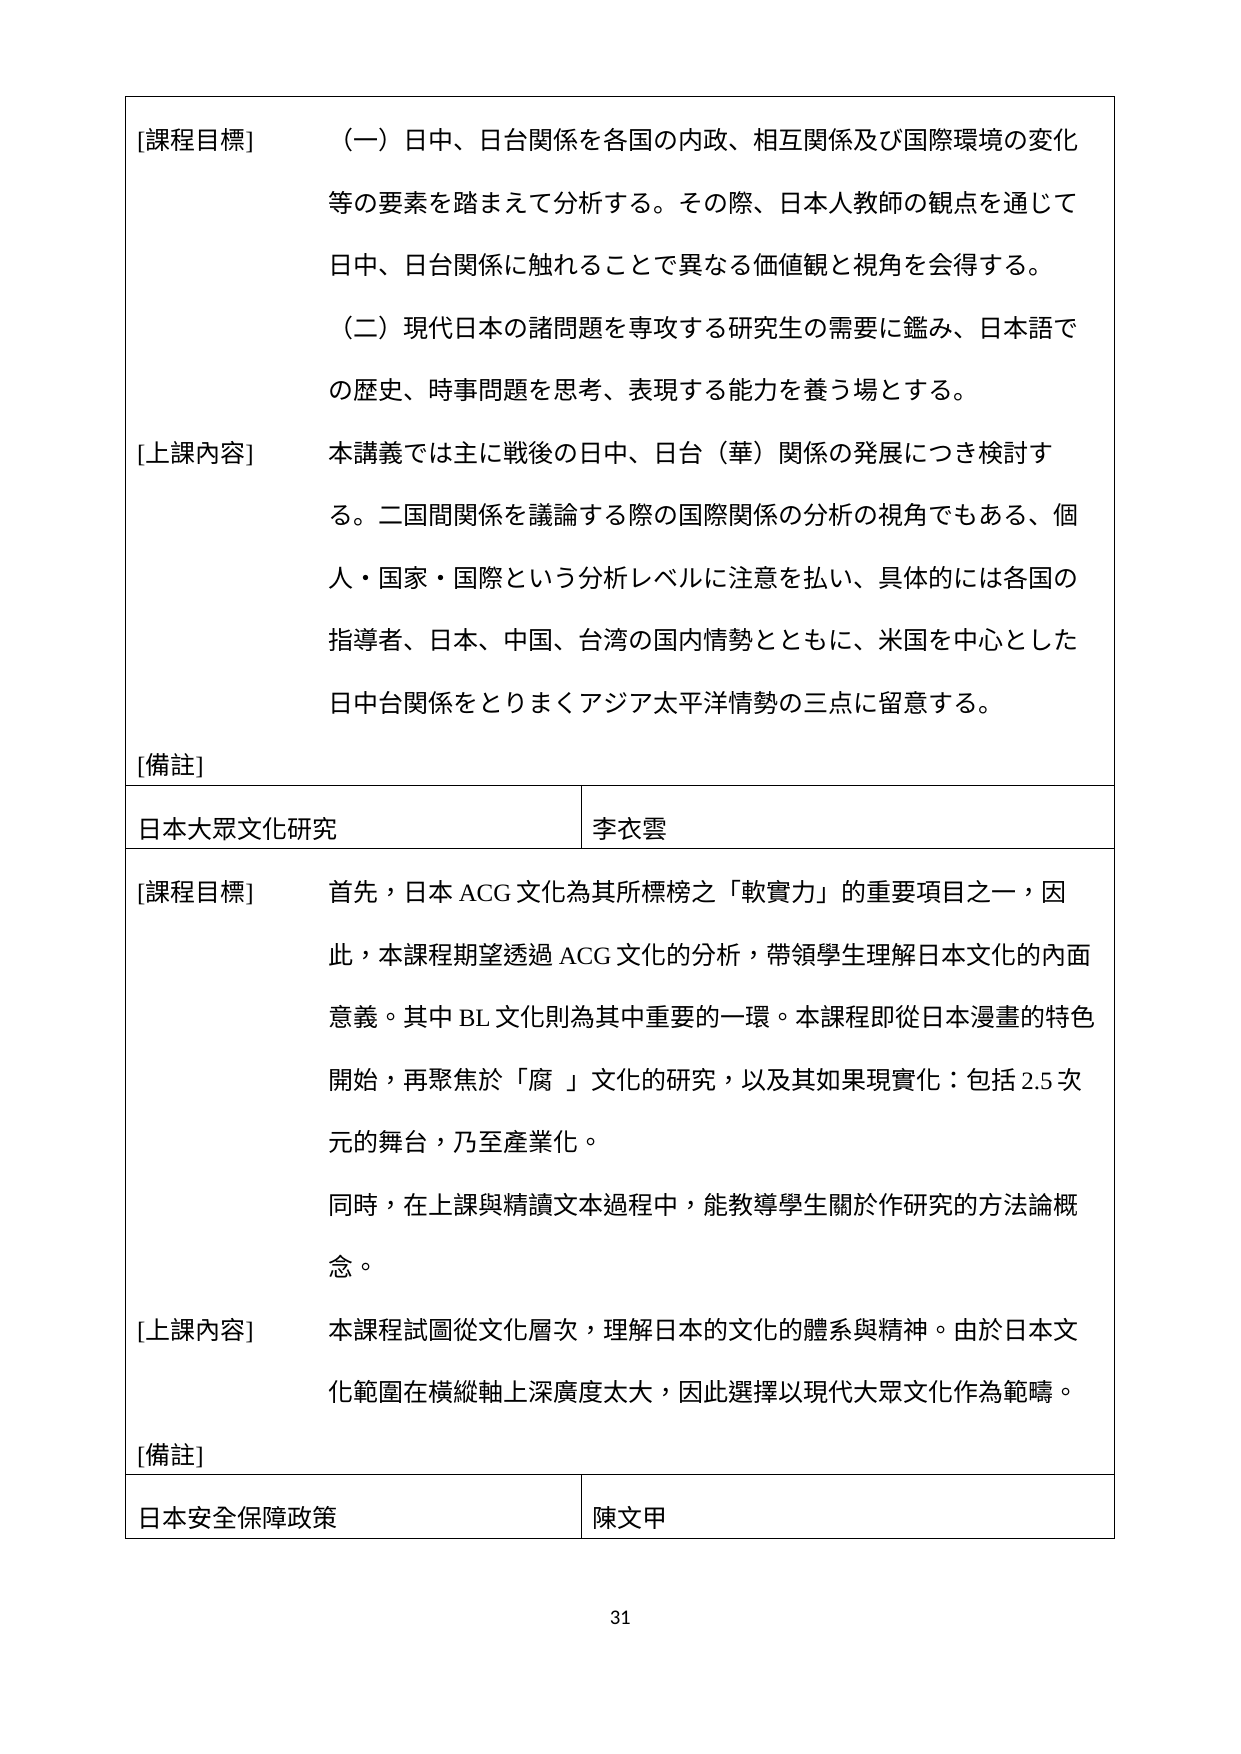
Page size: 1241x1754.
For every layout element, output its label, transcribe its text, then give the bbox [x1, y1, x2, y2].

table_cell [備註] [126, 1412, 317, 1474]
table_cell （一）日中、日台関係を各国の内政、相互関係及び国際環境の変化等の要素を踏まえて分析する。その際、日本人教師の観点を通じて日中、日台関係に触れることで異なる価値観と視角を会得する。 （二）現代日本の諸問題を専攻する研究生の需要に鑑み、日本語での歴史、時事問題を思考、表現する能力を養う場とする。 [317, 97, 1114, 410]
table_cell 本課程試圖從文化層次，理解日本的文化的體系與精神。由於日本文化範圍在橫縱軸上深廣度太大，因此選擇以現代大眾文化作為範疇。 [317, 1287, 1114, 1412]
table_cell [上課內容] [126, 1287, 317, 1412]
table_cell [317, 1412, 1114, 1474]
table_cell [課程目標] [126, 97, 317, 410]
table_cell 日本大眾文化研究 [126, 786, 581, 848]
table_cell [上課內容] [126, 410, 317, 722]
table_cell [課程目標] [126, 849, 317, 1287]
table_cell [備註] [126, 722, 317, 785]
table_cell 本講義では主に戦後の日中、日台（華）関係の発展につき検討する。二国間関係を議論する際の国際関係の分析の視角でもある、個人・国家・国際という分析レベルに注意を払い、具体的には各国の指導者、日本、中国、台湾の国内情勢とともに、米国を中心とした日中台関係をとりまくアジア太平洋情勢の三点に留意する。 [317, 410, 1114, 722]
table_cell 李衣雲 [582, 786, 1114, 848]
table_cell 日本安全保障政策 [126, 1475, 581, 1538]
table_cell [317, 722, 1114, 785]
table_cell 首先，日本ACG文化為其所標榜之「軟實力」的重要項目之一，因此，本課程期望透過ACG文化的分析，帶領學生理解日本文化的內面意義。其中BL文化則為其中重要的一環。本課程即從日本漫畫的特色開始，再聚焦於「腐 」文化的研究，以及其如果現實化：包括2.5次元的舞台，乃至產業化。 同時，在上課與精讀文本過程中，能教導學生關於作研究的方法論概念。 [317, 849, 1114, 1287]
table_cell 陳文甲 [582, 1475, 1114, 1538]
